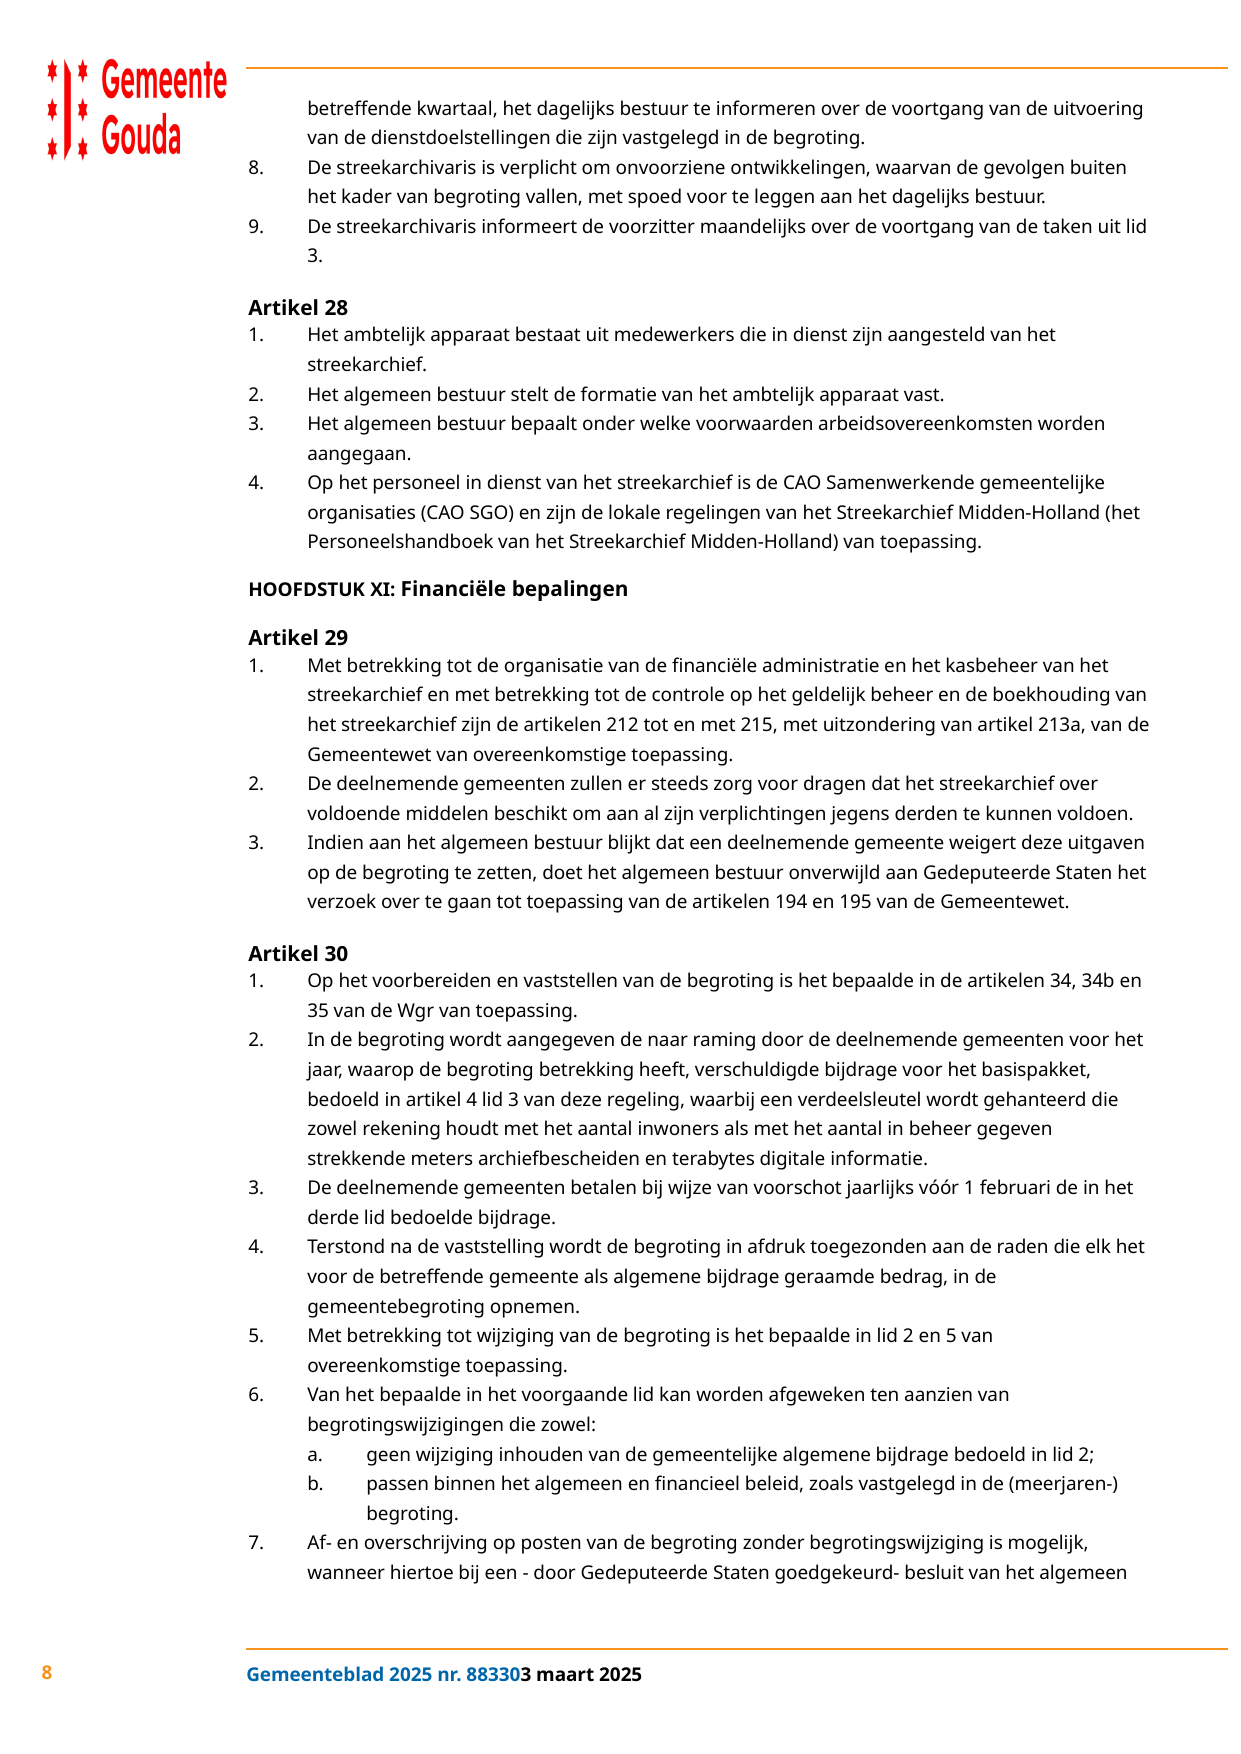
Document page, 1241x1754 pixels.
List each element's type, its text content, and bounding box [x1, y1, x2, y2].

text HOOFDSTUK XI: Financiële bepalingen [248, 574, 1152, 603]
list Af- en overschrijving op posten van de begroting zonder begrotingswijziging is mogelijk, wanneer hiertoe bij een - door Gedeputeerde Staten goedgekeurd- besluit van het algemeen [248, 1529, 1152, 1585]
list geen wijziging inhouden van de gemeentelijke algemene bijdrage bedoeld in lid 2; [307, 1441, 1152, 1467]
text Artikel 28 [248, 293, 1152, 322]
list De streekarchivaris is verplicht om onvoorziene ontwikkelingen, waarvan de gevolgen buiten het kader van begroting vallen, met spoed voor te leggen aan het dagelijks bestuur. [248, 154, 1152, 209]
picture [41, 47, 231, 172]
list Het ambtelijk apparaat bestaat uit medewerkers die in dienst zijn aangesteld van het streekarchief. [248, 322, 1152, 377]
list Het algemeen bestuur bepaalt onder welke voorwaarden arbeidsovereenkomsten worden aangegaan. [248, 410, 1152, 466]
list De streekarchivaris informeert de voorzitter maandelijks over de voortgang van de taken uit lid 3. [248, 213, 1152, 268]
list Van het bepaalde in het voorgaande lid kan worden afgeweken ten aanzien van begrotingswijzigingen die zowel: [248, 1382, 1152, 1437]
list Terstond na de vaststelling wordt de begroting in afdruk toegezonden aan de raden die elk het voor de betreffende gemeente als algemene bijdrage geraamde bedrag, in de gemeentebegroting opnemen. [248, 1234, 1152, 1319]
list betreffende kwartaal, het dagelijks bestuur te informeren over de voortgang van de uitvoering van de dienstdoelstellingen die zijn vastgelegd in de begroting. [248, 95, 1152, 150]
list Op het personeel in dienst van het streekarchief is de CAO Samenwerkende gemeentelijke organisaties (CAO SGO) en zijn de lokale regelingen van het Streekarchief Midden-Holland (het Personeelshandboek van het Streekarchief Midden-Holland) van toepassing. [248, 469, 1152, 554]
list In de begroting wordt aangegeven de naar raming door de deelnemende gemeenten voor het jaar, waarop de begroting betrekking heeft, verschuldigde bijdrage voor het basispakket, bedoeld in artikel 4 lid 3 van deze regeling, waarbij een verdeelsleutel wordt gehanteerd die zowel rekening houdt met het aantal inwoners als met het aantal in beheer gegeven strekkende meters archiefbescheiden en terabytes digitale informatie. [248, 1027, 1152, 1171]
list De deelnemende gemeenten betalen bij wijze van voorschot jaarlijks vóór 1 februari de in het derde lid bedoelde bijdrage. [248, 1174, 1152, 1230]
text Artikel 29 [248, 623, 1152, 652]
list De deelnemende gemeenten zullen er steeds zorg voor dragen dat het streekarchief over voldoende middelen beschikt om aan al zijn verplichtingen jegens derden te kunnen voldoen. [248, 770, 1152, 826]
list Op het voorbereiden en vaststellen van de begroting is het bepaalde in de artikelen 34, 34b en 35 van de Wgr van toepassing. [248, 967, 1152, 1023]
list Met betrekking tot wijziging van de begroting is het bepaalde in lid 2 en 5 van overeenkomstige toepassing. [248, 1322, 1152, 1378]
list passen binnen het algemeen en financieel beleid, zoals vastgelegd in de (meerjaren-) begroting. [307, 1470, 1152, 1526]
text Artikel 30 [248, 939, 1152, 967]
list Indien aan het algemeen bestuur blijkt dat een deelnemende gemeente weigert deze uitgaven op de begroting te zetten, doet het algemeen bestuur onverwijld aan Gedeputeerde Staten het verzoek over te gaan tot toepassing van de artikelen 194 en 195 van de Gemeentewet. [248, 829, 1152, 914]
list Het algemeen bestuur stelt de formatie van het ambtelijk apparaat vast. [248, 381, 1152, 406]
list Met betrekking tot de organisatie van de financiële administratie en het kasbeheer van het streekarchief en met betrekking tot de controle op het geldelijk beheer en de boekhouding van het streekarchief zijn de artikelen 212 tot en met 215, met uitzondering van artikel 213a, van de Gemeentewet van overeenkomstige toepassing. [248, 652, 1152, 766]
